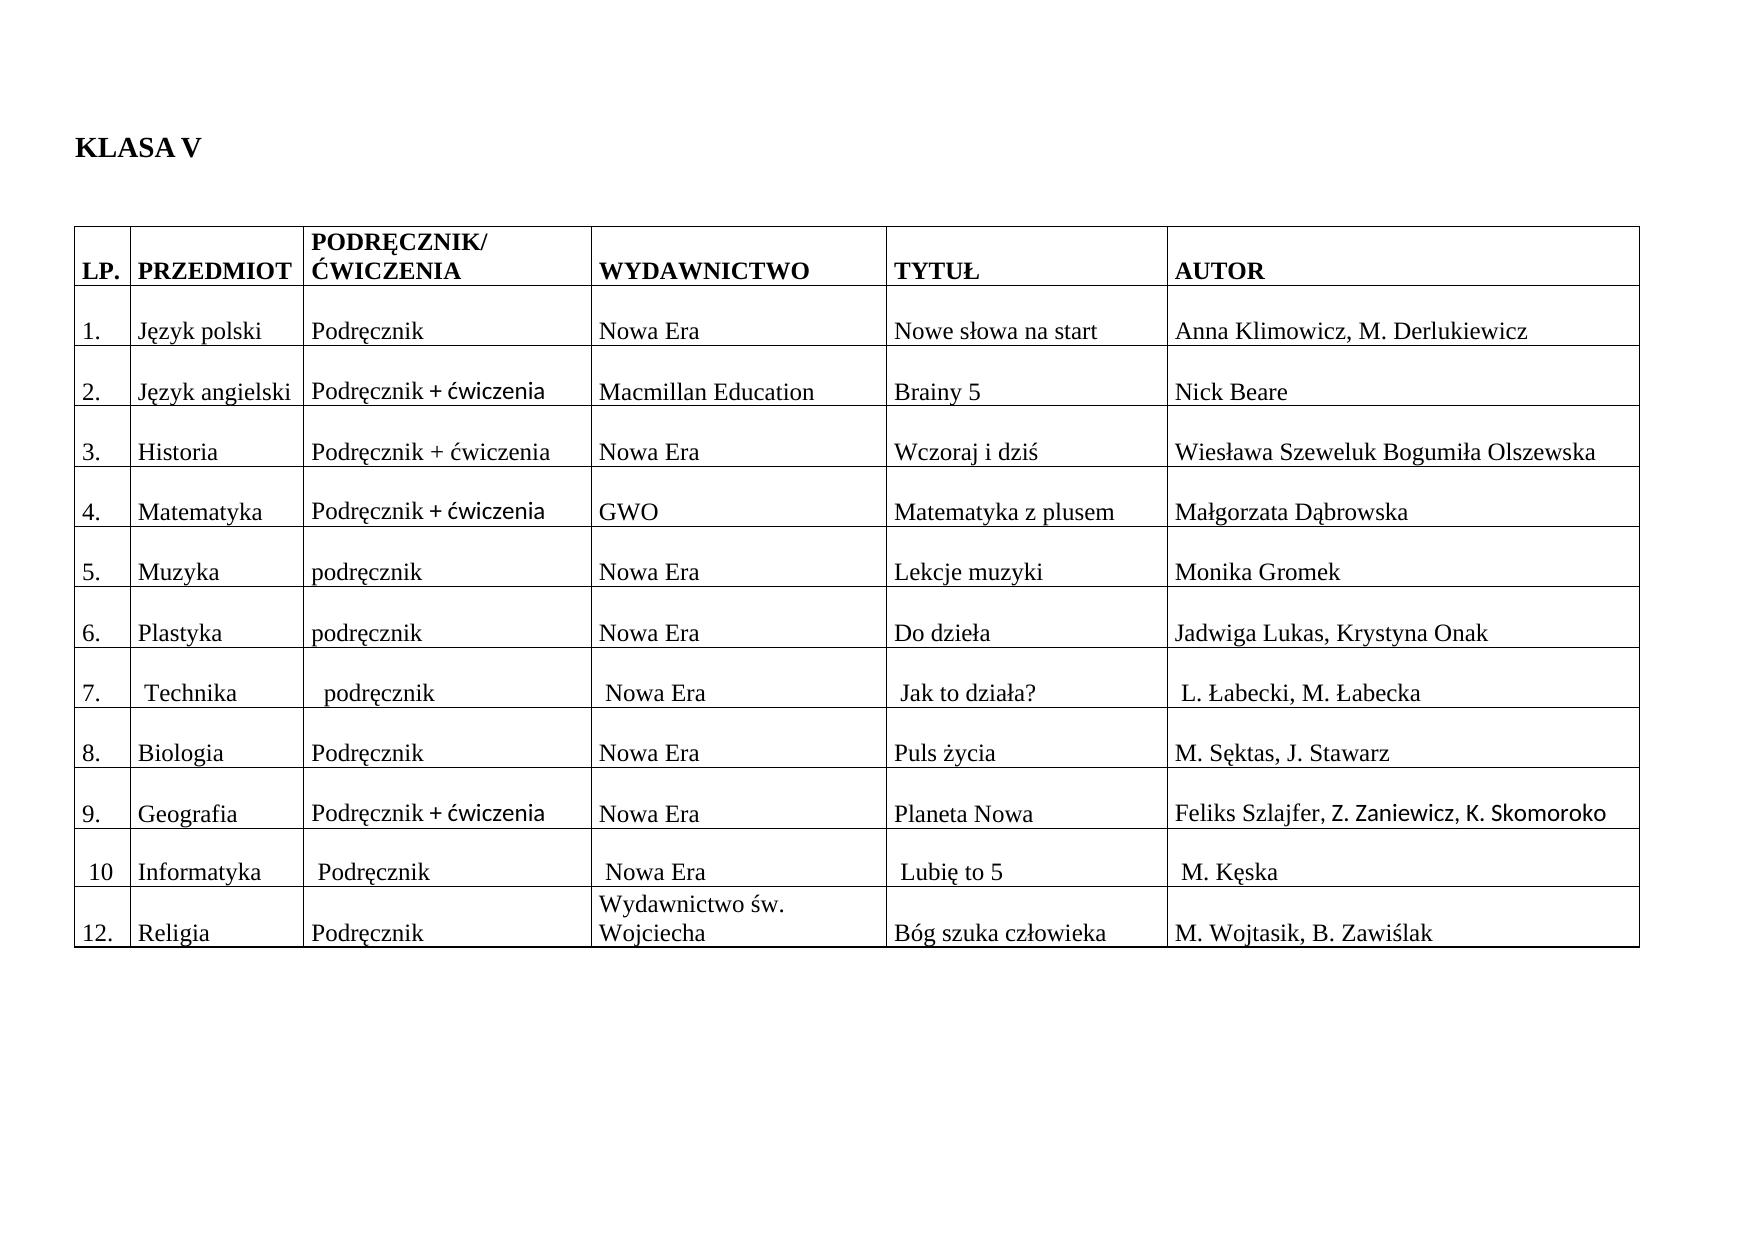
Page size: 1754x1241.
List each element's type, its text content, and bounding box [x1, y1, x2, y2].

table_cell GWO [592, 467, 886, 526]
table_cell Język polski [131, 286, 303, 345]
table_cell Podręcznik + ćwiczenia [304, 467, 591, 526]
table_cell 9. [75, 768, 130, 827]
table_cell 4. [75, 467, 130, 526]
table_cell Podręcznik + ćwiczenia [304, 768, 591, 827]
table_header LP. [75, 227, 130, 285]
table_cell Anna Klimowicz, M. Derlukiewicz [1168, 286, 1639, 345]
table_cell 12. [75, 887, 130, 946]
table_cell Bóg szuka człowieka [887, 887, 1167, 946]
table_cell Nick Beare [1168, 346, 1639, 405]
table_cell podręcznik [304, 587, 591, 647]
table_cell 3. [75, 406, 130, 466]
table_cell L. Łabecki, M. Łabecka [1168, 648, 1639, 707]
table_header PODRĘCZNIK/ ĆWICZENIA [304, 227, 591, 285]
table_cell M. Kęska [1168, 829, 1639, 886]
table_cell Podręcznik [304, 286, 591, 345]
table_cell Nowa Era [592, 768, 886, 827]
table_cell 5. [75, 527, 130, 586]
table_cell Do dzieła [887, 587, 1167, 647]
table_cell Nowa Era [592, 406, 886, 466]
table_cell Puls życia [887, 708, 1167, 767]
table_cell Matematyka [131, 467, 303, 526]
table_cell Podręcznik [304, 887, 591, 946]
table_cell Jak to działa? [887, 648, 1167, 707]
table_cell M. Sęktas, J. Stawarz [1168, 708, 1639, 767]
table_cell Wiesława Szeweluk Bogumiła Olszewska [1168, 406, 1639, 466]
table_cell Technika [131, 648, 303, 707]
table_header TYTUŁ [887, 227, 1167, 285]
table_cell Podręcznik [304, 829, 591, 886]
table_cell Nowa Era [592, 527, 886, 586]
table_header AUTOR [1168, 227, 1639, 285]
table_header WYDAWNICTWO [592, 227, 886, 285]
table_cell podręcznik [304, 648, 591, 707]
table_cell podręcznik [304, 527, 591, 586]
table_cell Religia [131, 887, 303, 946]
table_cell Geografia [131, 768, 303, 827]
table_cell Podręcznik + ćwiczenia [304, 346, 591, 405]
table_cell Informatyka [131, 829, 303, 886]
table_cell Jadwiga Lukas, Krystyna Onak [1168, 587, 1639, 647]
table_cell 10 [75, 829, 130, 886]
table_cell Biologia [131, 708, 303, 767]
table_cell M. Wojtasik, B. Zawiślak [1168, 887, 1639, 946]
table_cell Nowa Era [592, 648, 886, 707]
table_cell Monika Gromek [1168, 527, 1639, 586]
table_cell 6. [75, 587, 130, 647]
table_cell Podręcznik [304, 708, 591, 767]
table_cell 7. [75, 648, 130, 707]
table_cell Brainy 5 [887, 346, 1167, 405]
table_cell 1. [75, 286, 130, 345]
table_cell Macmillan Education [592, 346, 886, 405]
table_cell 2. [75, 346, 130, 405]
table_cell Nowe słowa na start [887, 286, 1167, 345]
table_cell Nowa Era [592, 286, 886, 345]
table_cell Lubię to 5 [887, 829, 1167, 886]
table_cell Nowa Era [592, 708, 886, 767]
table_header PRZEDMIOT [131, 227, 303, 285]
table_cell Wydawnictwo św. Wojciecha [592, 887, 886, 946]
text KLASA V [75, 130, 1693, 193]
table_cell Muzyka [131, 527, 303, 586]
table_cell Wczoraj i dziś [887, 406, 1167, 466]
table_cell Podręcznik + ćwiczenia [304, 406, 591, 466]
table_cell Lekcje muzyki [887, 527, 1167, 586]
table_cell Język angielski [131, 346, 303, 405]
table_cell 8. [75, 708, 130, 767]
table_cell Matematyka z plusem [887, 467, 1167, 526]
table_cell Plastyka [131, 587, 303, 647]
table_cell Małgorzata Dąbrowska [1168, 467, 1639, 526]
table_cell Nowa Era [592, 829, 886, 886]
table_cell Historia [131, 406, 303, 466]
table_cell Planeta Nowa [887, 768, 1167, 827]
table_cell Feliks Szlajfer, Z. Zaniewicz, K. Skomoroko [1168, 768, 1639, 827]
table_cell Nowa Era [592, 587, 886, 647]
